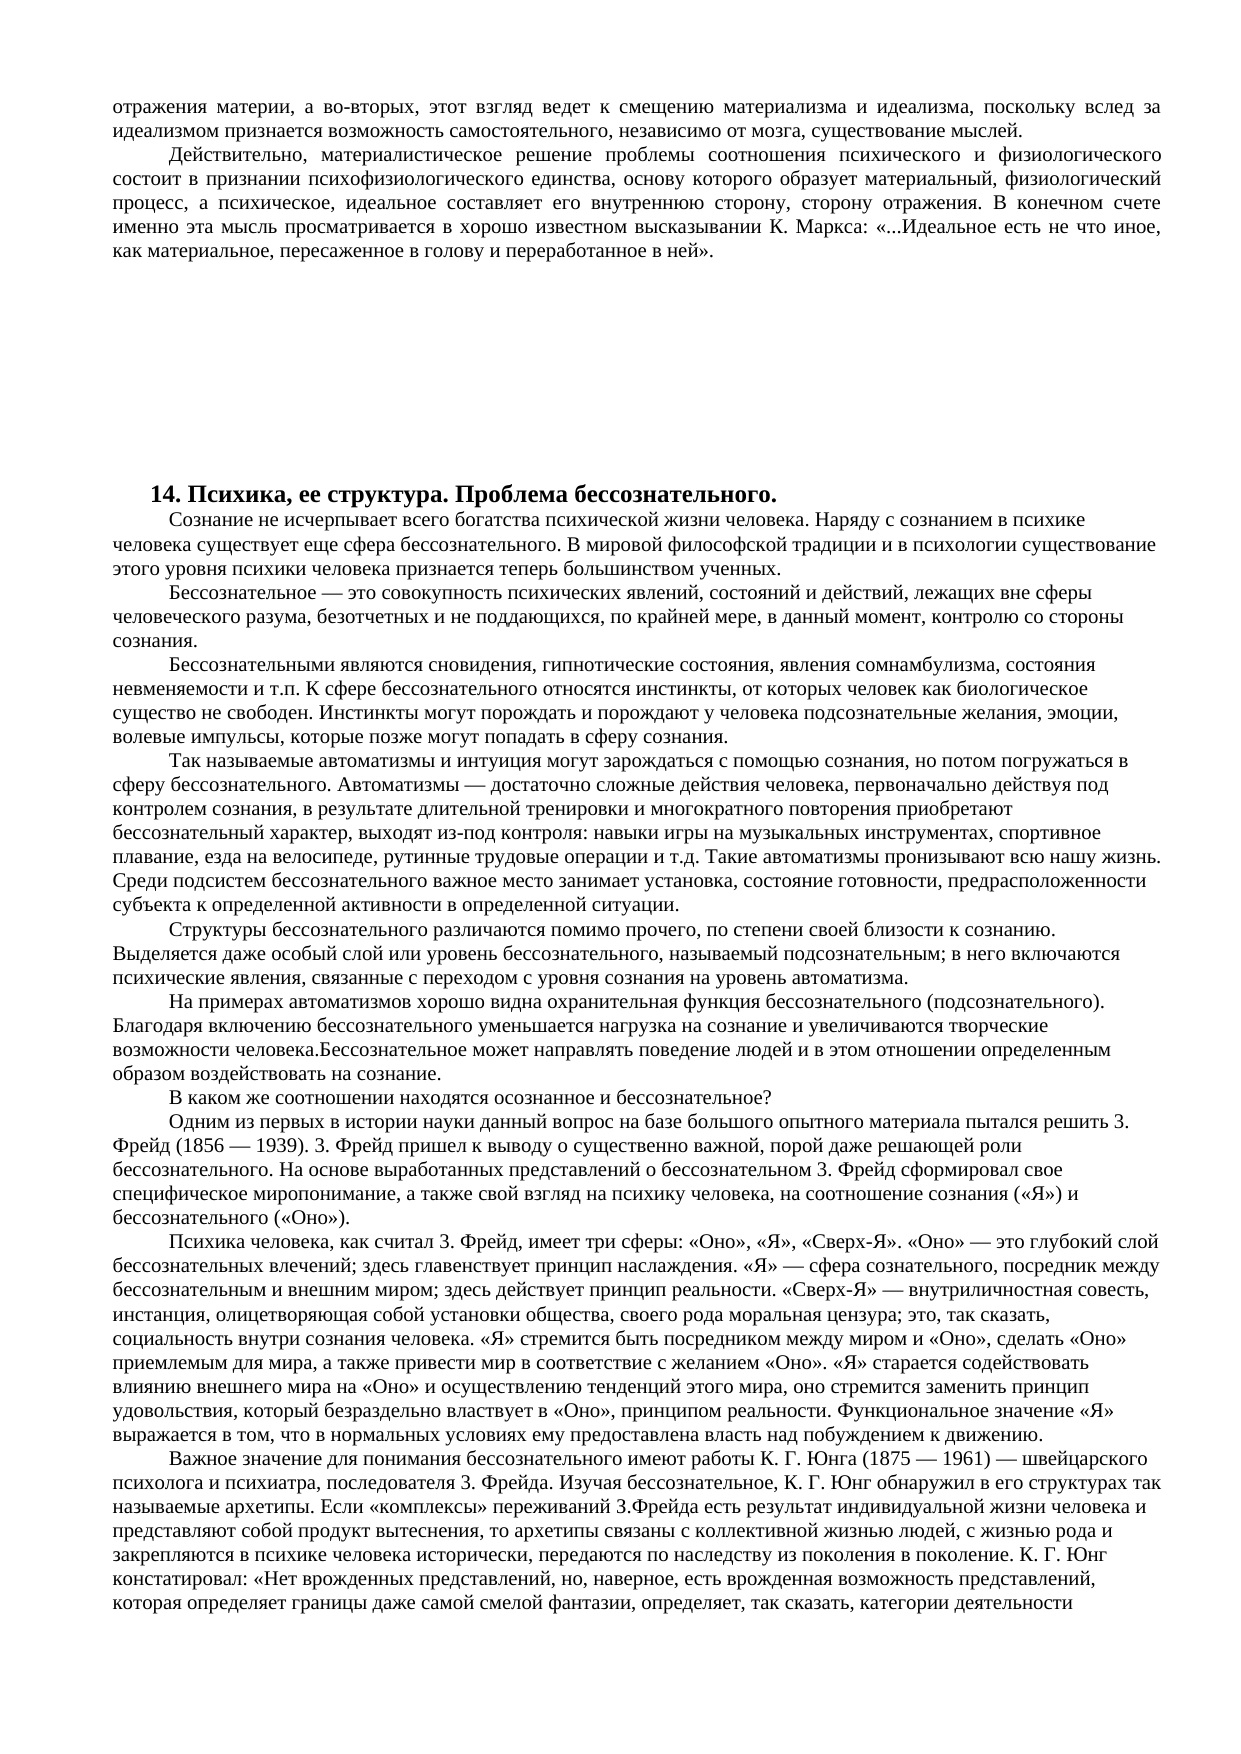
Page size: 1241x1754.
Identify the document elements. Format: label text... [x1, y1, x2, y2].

text Бессознательное — это совокупность психических явлений, состояний и действий, лежащих вне сферы человеческого разума, безотчетных и не поддающихся, по крайней мере, в данный момент, контролю со стороны сознания. [112, 579, 1162, 652]
text Действительно, материалистическое решение проблемы соотношения психического и физиологического состоит в признании психофизиологического единства, основу которого образует материальный, физиологический процесс, а психическое, идеальное составляет его внутреннюю сторону, сторону отражения. В конечном счете именно эта мысль просматривается в хорошо известном высказывании К. Маркса: «...Идеальное есть не что иное, как материальное, пересаженное в голову и переработанное в ней». [112, 142, 1162, 262]
list Психика, ее структура. Проблема бессознательного. [150, 479, 1162, 507]
text Одним из первых в истории науки данный вопрос на базе большого опытного материала пытался решить 3. Фрейд (1856 — 1939). 3. Фрейд пришел к выводу о существенно важной, порой даже решающей роли бессознательного. На основе выработанных представлений о бессознательном 3. Фрейд сформировал свое специфическое миропонимание, а также свой взгляд на психику человека, на соотношение сознания («Я») и бессознательного («Оно»). [112, 1109, 1162, 1229]
text Психика человека, как считал 3. Фрейд, имеет три сферы: «Оно», «Я», «Сверх-Я». «Оно» — это глубокий слой бессознательных влечений; здесь главенствует принцип наслаждения. «Я» — сфера сознательного, посредник между бессознательным и внешним миром; здесь действует принцип реальности. «Сверх-Я» — внутриличностная совесть, инстанция, олицетворяющая собой установки общества, своего рода моральная цензура; это, так сказать, социальность внутри сознания человека. «Я» стремится быть посредником между миром и «Оно», сделать «Оно» приемлемым для мира, а также привести мир в соответствие с желанием «Оно». «Я» старается содействовать влиянию внешнего мира на «Оно» и осуществлению тенденций этого мира, оно стремится заменить принцип удовольствия, который безраздельно властвует в «Оно», принципом реальности. Функциональное значение «Я» выражается в том, что в нормальных условиях ему предоставлена власть над побуждением к движению. [112, 1229, 1162, 1446]
text В каком же соотношении находятся осознанное и бессознательное? [112, 1085, 1162, 1109]
text Бессознательными являются сновидения, гипнотические состояния, явления сомнамбулизма, состояния невменяемости и т.п. К сфере бессознательного относятся инстинкты, от которых человек как биологическое существо не свободен. Инстинкты могут порождать и порождают у человека подсознательные желания, эмоции, волевые импульсы, которые позже могут попадать в сферу сознания. [112, 652, 1162, 748]
text Структуры бессознательного различаются помимо прочего, по степени своей близости к сознанию. Выделяется даже особый слой или уровень бессознательного, называемый подсознательным; в него включаются психические явления, связанные с переходом с уровня сознания на уровень автоматизма. [112, 916, 1162, 989]
text отражения материи, а во-вторых, этот взгляд ведет к смещению материализма и идеализма, поскольку вслед за идеализмом признается возможность самостоятельного, независимо от мозга, существование мыслей. [112, 94, 1162, 142]
text Сознание не исчерпывает всего богатства психической жизни человека. Наряду с сознанием в психике человека существует еще сфера бессознательного. В мировой философской традиции и в психологии существование этого уровня психики человека признается теперь большинством ученных. [112, 507, 1162, 579]
text На примерах автоматизмов хорошо видна охранительная функция бессознательного (подсознательного). Благодаря включению бессознательного уменьшается нагрузка на сознание и увеличиваются творческие возможности человека.Бессознательное может направлять поведение людей и в этом отношении определенным образом воздействовать на сознание. [112, 989, 1162, 1085]
text Важное значение для понимания бессознательного имеют работы К. Г. Юнга (1875 — 1961) — швейцарского психолога и психиатра, последователя 3. Фрейда. Изучая бессознательное, К. Г. Юнг обнаружил в его структурах так называемые архетипы. Если «комплексы» переживаний З.Фрейда есть результат индивидуальной жизни человека и представляют собой продукт вытеснения, то архетипы связаны с коллективной жизнью людей, с жизнью рода и закрепляются в психике человека исторически, передаются по наследству из поколения в поколение. К. Г. Юнг констатировал: «Нет врожденных представлений, но, наверное, есть врожденная возможность представлений, которая определяет границы даже самой смелой фантазии, определяет, так сказать, категории деятельности [112, 1446, 1162, 1614]
text Так называемые автоматизмы и интуиция могут зарождаться с помощью сознания, но потом погружаться в сферу бессознательного. Автоматизмы — достаточно сложные действия человека, первоначально действуя под контролем сознания, в результате длительной тренировки и многократного повторения приобретают бессознательный характер, выходят из-под контроля: навыки игры на музыкальных инструментах, спортивное плавание, езда на велосипеде, рутинные трудовые операции и т.д. Такие автоматизмы пронизывают всю нашу жизнь. Среди подсистем бессознательного важное место занимает установка, состояние готовности, предрасположенности субъекта к определенной активности в определенной ситуации. [112, 748, 1162, 916]
